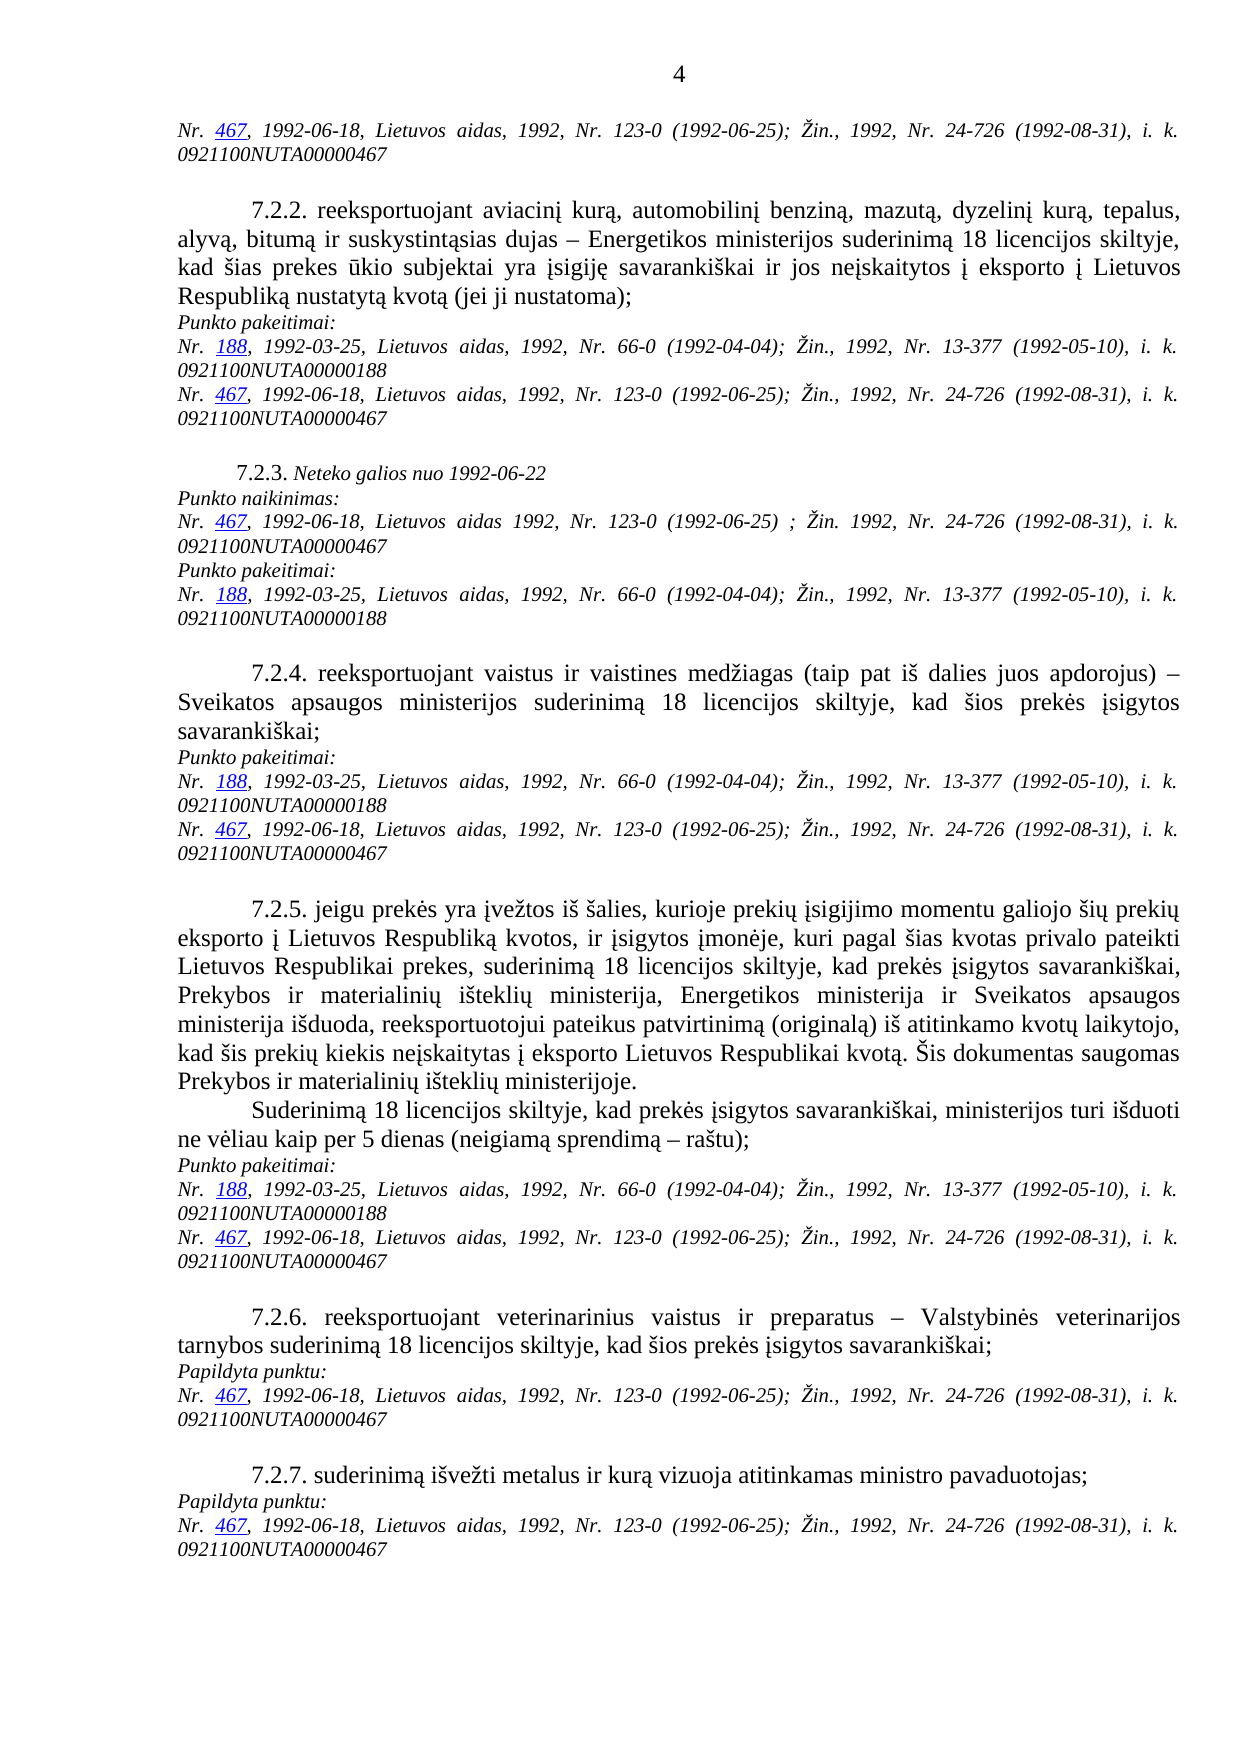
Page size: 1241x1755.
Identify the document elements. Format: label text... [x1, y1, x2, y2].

text Nr. 467, 1992-06-18, Lietuvos aidas, 1992, Nr. 123-0 (1992-06-25); Žin., 1992, Nr. 24-726 (1992-08-31), i. k. 0921100NUTA00000467 [177, 382, 1181, 430]
text Nr. 467, 1992-06-18, Lietuvos aidas 1992, Nr. 123-0 (1992-06-25) ; Žin. 1992, Nr. 24-726 (1992-08-31), i. k. 0921100NUTA00000467 [177, 509, 1181, 558]
text Papildyta punktu: [177, 1489, 1181, 1513]
text 7.2.6. reeksportuojant veterinarinius vaistus ir preparatus – Valstybinės veterinarijos tarnybos suderinimą 18 licencijos skiltyje, kad šios prekės įsigytos savarankiškai; [177, 1302, 1181, 1359]
text Papildyta punktu: [177, 1359, 1181, 1383]
text Punkto pakeitimai: [177, 745, 1181, 769]
text Nr. 467, 1992-06-18, Lietuvos aidas, 1992, Nr. 123-0 (1992-06-25); Žin., 1992, Nr. 24-726 (1992-08-31), i. k. 0921100NUTA00000467 [177, 817, 1181, 865]
text Nr. 467, 1992-06-18, Lietuvos aidas, 1992, Nr. 123-0 (1992-06-25); Žin., 1992, Nr. 24-726 (1992-08-31), i. k. 0921100NUTA00000467 [177, 118, 1181, 166]
text Punkto naikinimas: [177, 485, 1181, 509]
text Nr. 188, 1992-03-25, Lietuvos aidas, 1992, Nr. 66-0 (1992-04-04); Žin., 1992, Nr. 13-377 (1992-05-10), i. k. 0921100NUTA00000188 [177, 334, 1181, 382]
text Nr. 188, 1992-03-25, Lietuvos aidas, 1992, Nr. 66-0 (1992-04-04); Žin., 1992, Nr. 13-377 (1992-05-10), i. k. 0921100NUTA00000188 [177, 582, 1181, 630]
text Suderinimą 18 licencijos skiltyje, kad prekės įsigytos savarankiškai, ministerijos turi išduoti ne vėliau kaip per 5 dienas (neigiamą sprendimą – raštu); [177, 1095, 1181, 1153]
text Nr. 188, 1992-03-25, Lietuvos aidas, 1992, Nr. 66-0 (1992-04-04); Žin., 1992, Nr. 13-377 (1992-05-10), i. k. 0921100NUTA00000188 [177, 1177, 1181, 1225]
text Nr. 188, 1992-03-25, Lietuvos aidas, 1992, Nr. 66-0 (1992-04-04); Žin., 1992, Nr. 13-377 (1992-05-10), i. k. 0921100NUTA00000188 [177, 769, 1181, 817]
text Nr. 467, 1992-06-18, Lietuvos aidas, 1992, Nr. 123-0 (1992-06-25); Žin., 1992, Nr. 24-726 (1992-08-31), i. k. 0921100NUTA00000467 [177, 1383, 1181, 1431]
text 7.2.7. suderinimą išvežti metalus ir kurą vizuoja atitinkamas ministro pavaduotojas; [177, 1460, 1181, 1489]
text 7.2.2. reeksportuojant aviacinį kurą, automobilinį benziną, mazutą, dyzelinį kurą, tepalus, alyvą, bitumą ir suskystintąsias dujas – Energetikos ministerijos suderinimą 18 licencijos skiltyje, kad šias prekes ūkio subjektai yra įsigiję savarankiškai ir jos neįskaitytos į eksporto į Lietuvos Respubliką nustatytą kvotą (jei ji nustatoma); [177, 195, 1181, 310]
text 7.2.4. reeksportuojant vaistus ir vaistines medžiagas (taip pat iš dalies juos apdorojus) – Sveikatos apsaugos ministerijos suderinimą 18 licencijos skiltyje, kad šios prekės įsigytos savarankiškai; [177, 658, 1181, 745]
text 7.2.5. jeigu prekės yra įvežtos iš šalies, kurioje prekių įsigijimo momentu galiojo šių prekių eksporto į Lietuvos Respubliką kvotos, ir įsigytos įmonėje, kuri pagal šias kvotas privalo pateikti Lietuvos Respublikai prekes, suderinimą 18 licencijos skiltyje, kad prekės įsigytos savarankiškai, Prekybos ir materialinių išteklių ministerija, Energetikos ministerija ir Sveikatos apsaugos ministerija išduoda, reeksportuotojui pateikus patvirtinimą (originalą) iš atitinkamo kvotų laikytojo, kad šis prekių kiekis neįskaitytas į eksporto Lietuvos Respublikai kvotą. Šis dokumentas saugomas Prekybos ir materialinių išteklių ministerijoje. [177, 894, 1181, 1095]
text Nr. 467, 1992-06-18, Lietuvos aidas, 1992, Nr. 123-0 (1992-06-25); Žin., 1992, Nr. 24-726 (1992-08-31), i. k. 0921100NUTA00000467 [177, 1225, 1181, 1273]
text Punkto pakeitimai: [177, 1153, 1181, 1177]
text Punkto pakeitimai: [177, 310, 1181, 334]
text Nr. 467, 1992-06-18, Lietuvos aidas, 1992, Nr. 123-0 (1992-06-25); Žin., 1992, Nr. 24-726 (1992-08-31), i. k. 0921100NUTA00000467 [177, 1513, 1181, 1561]
text 7.2.3. Neteko galios nuo 1992-06-22 [177, 459, 1181, 485]
text Punkto pakeitimai: [177, 558, 1181, 582]
